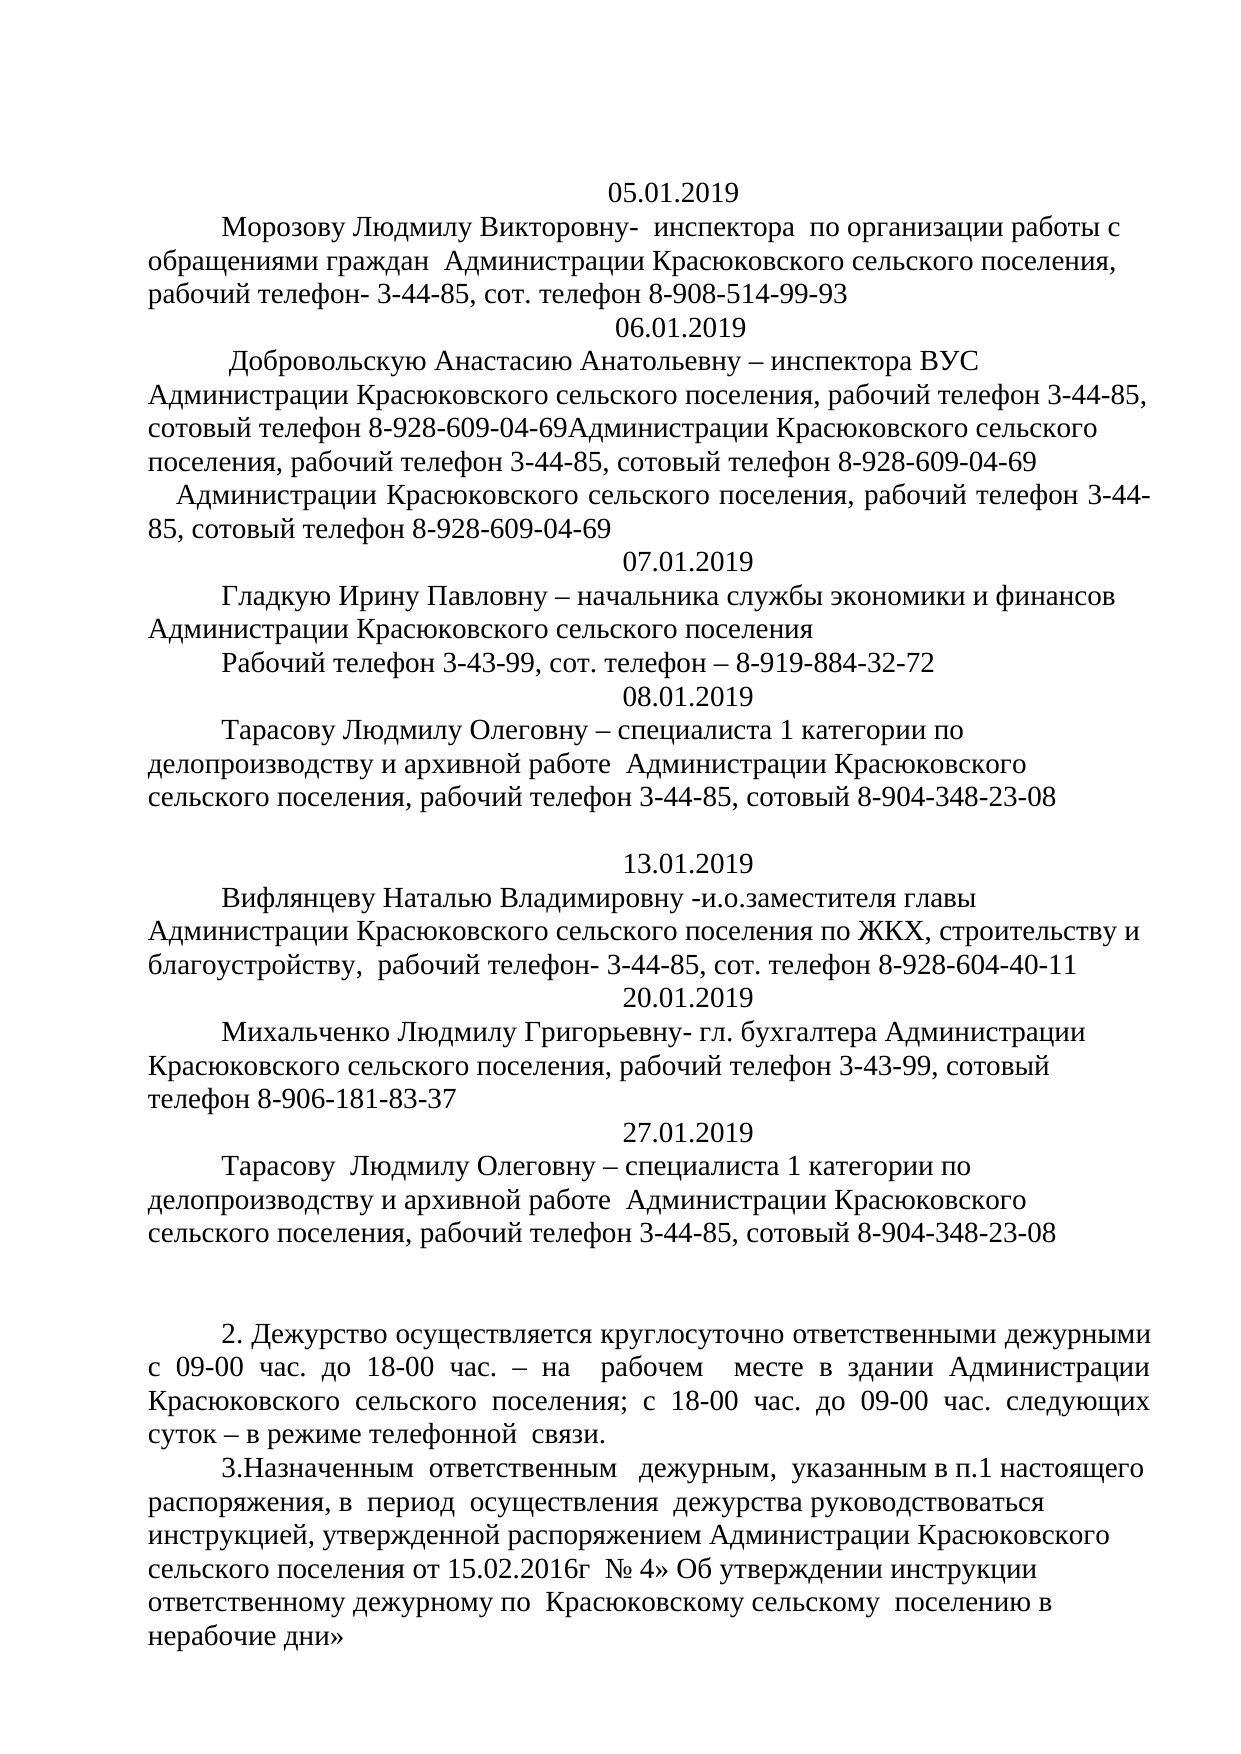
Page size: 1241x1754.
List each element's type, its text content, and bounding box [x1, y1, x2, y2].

text 20.01.2019 [148, 981, 1152, 1014]
text 2. Дежурство осуществляется круглосуточно ответственными дежурными с 09-00 час. до 18-00 час. – на рабочем месте в здании Администрации Красюковского сельского поселения; с 18-00 час. до 09-00 час. следующих суток – в режиме телефонной связи. [148, 1316, 1152, 1450]
text Вифлянцеву Наталью Владимировну -и.о.заместителя главы Администрации Красюковского сельского поселения по ЖКХ, строительству и благоустройству, рабочий телефон- 3-44-85, сот. телефон 8-928-604-40-11 [148, 880, 1152, 981]
text Гладкую Ирину Павловну – начальника службы экономики и финансов Администрации Красюковского сельского поселения [148, 578, 1152, 645]
text Рабочий телефон 3-43-99, сот. телефон – 8-919-884-32-72 [148, 645, 1152, 679]
text 3.Назначенным ответственным дежурным, указанным в п.1 настоящего распоряжения, в период осуществления дежурства руководствоваться инструкцией, утвержденной распоряжением Администрации Красюковского сельского поселения от 15.02.2016г № 4» Об утверждении инструкции ответственному дежурному по Красюковскому сельскому поселению в нерабочие дни» [148, 1450, 1152, 1651]
text 05.01.2019 [148, 176, 1152, 209]
text Тарасову Людмилу Олеговну – специалиста 1 категории по делопроизводству и архивной работе Администрации Красюковского сельского поселения, рабочий телефон 3-44-85, сотовый 8-904-348-23-08 [148, 712, 1152, 813]
text 08.01.2019 [148, 679, 1152, 712]
text Морозову Людмилу Викторовну- инспектора по организации работы с обращениями граждан Администрации Красюковского сельского поселения, рабочий телефон- 3-44-85, сот. телефон 8-908-514-99-93 [148, 209, 1152, 310]
text Добровольскую Анастасию Анатольевну – инспектора ВУС Администрации Красюковского сельского поселения, рабочий телефон 3-44-85, сотовый телефон 8-928-609-04-69Администрации Красюковского сельского поселения, рабочий телефон 3-44-85, сотовый телефон 8-928-609-04-69 [148, 343, 1152, 477]
text 06.01.2019 [148, 310, 1152, 343]
text Администрации Красюковского сельского поселения, рабочий телефон 3-44-85, сотовый телефон 8-928-609-04-69 [148, 477, 1152, 544]
text Михальченко Людмилу Григорьевну- гл. бухгалтера Администрации Красюковского сельского поселения, рабочий телефон 3-43-99, сотовый телефон 8-906-181-83-37 [148, 1014, 1152, 1115]
text 07.01.2019 [148, 544, 1152, 578]
text Тарасову Людмилу Олеговну – специалиста 1 категории по делопроизводству и архивной работе Администрации Красюковского сельского поселения, рабочий телефон 3-44-85, сотовый 8-904-348-23-08 [148, 1148, 1152, 1249]
text 13.01.2019 [148, 846, 1152, 880]
text 27.01.2019 [148, 1115, 1152, 1148]
